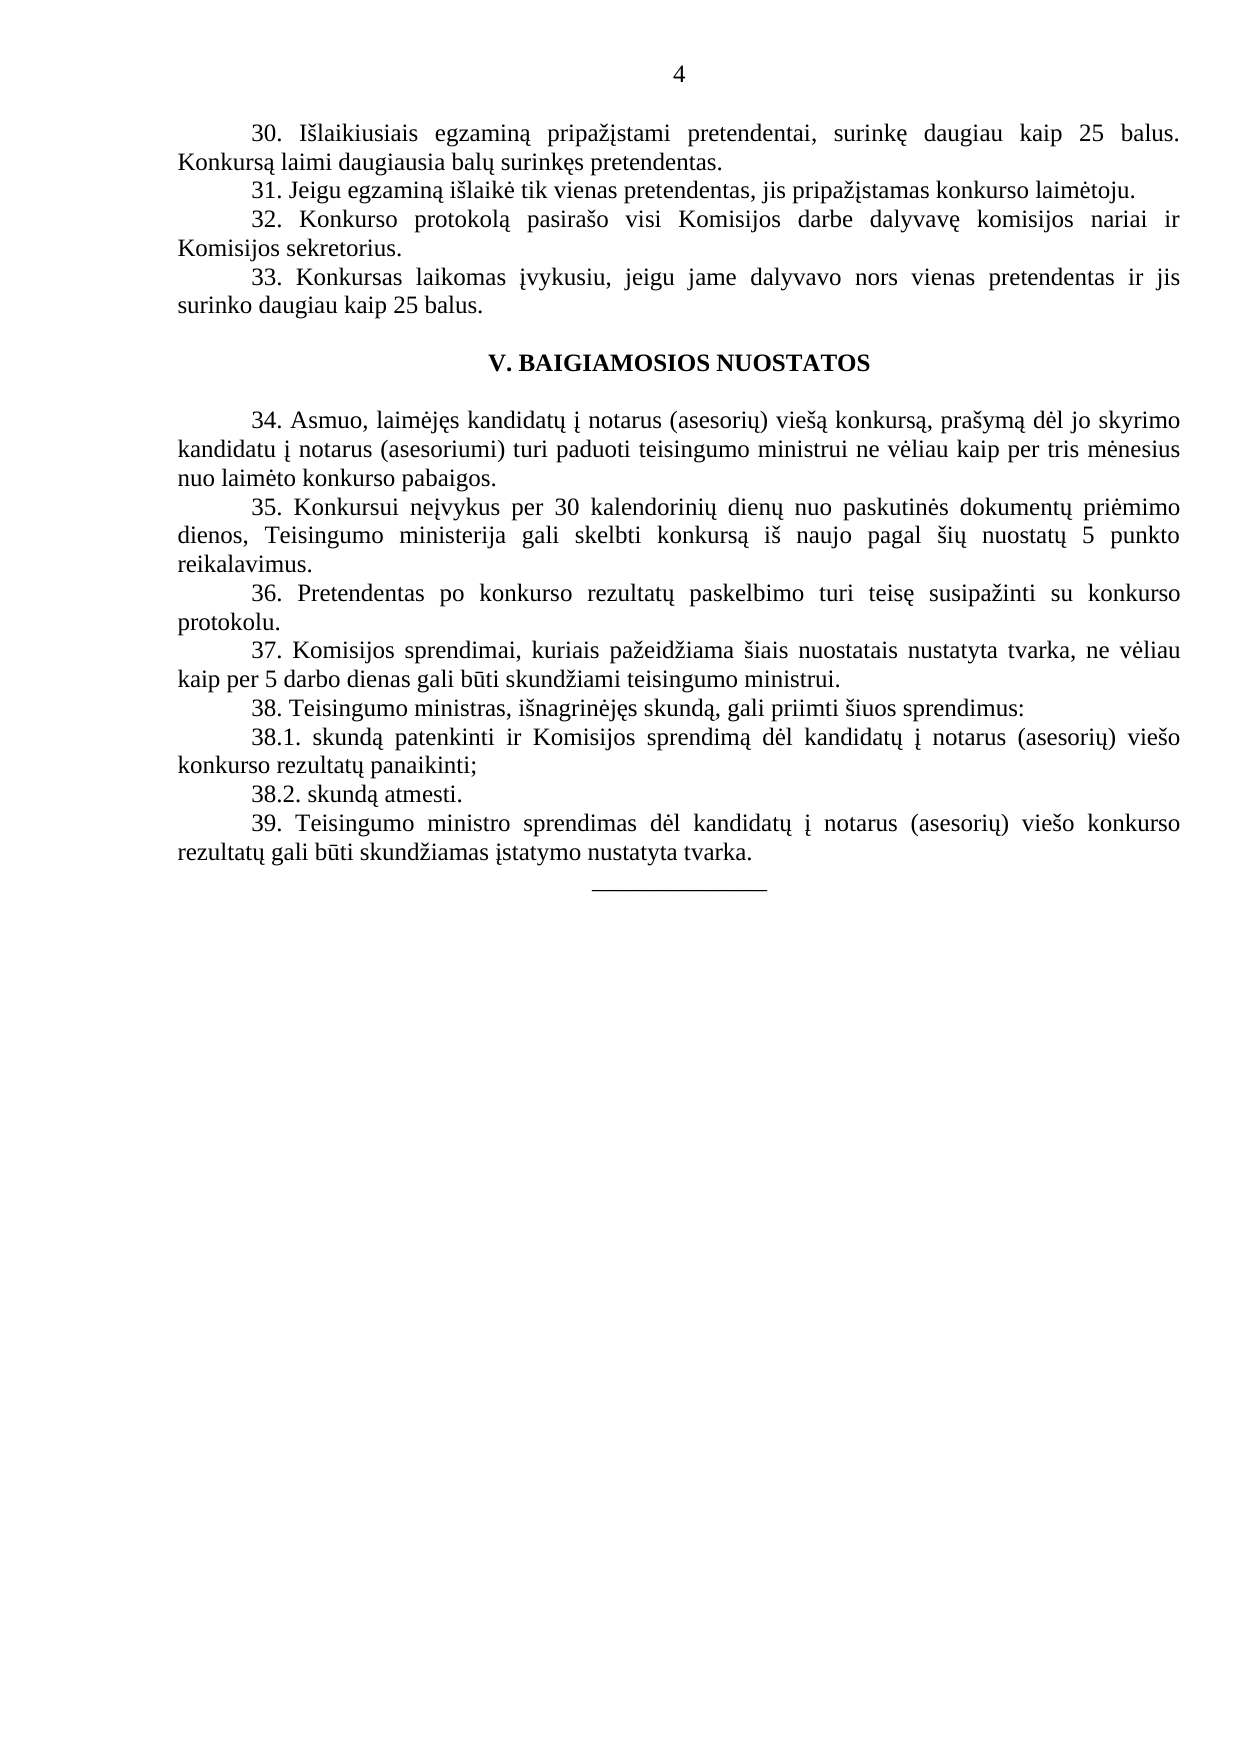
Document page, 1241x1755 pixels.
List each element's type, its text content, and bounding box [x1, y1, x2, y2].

text 31. Jeigu egzaminą išlaikė tik vienas pretendentas, jis pripažįstamas konkurso laimėtoju. [177, 176, 1181, 204]
text 33. Konkursas laikomas įvykusiu, jeigu jame dalyvavo nors vienas pretendentas ir jis surinko daugiau kaip 25 balus. [177, 262, 1181, 319]
text 36. Pretendentas po konkurso rezultatų paskelbimo turi teisę susipažinti su konkurso protokolu. [177, 578, 1181, 636]
text 39. Teisingumo ministro sprendimas dėl kandidatų į notarus (asesorių) viešo konkurso rezultatų gali būti skundžiamas įstatymo nustatyta tvarka. [177, 808, 1181, 866]
text 38. Teisingumo ministras, išnagrinėjęs skundą, gali priimti šiuos sprendimus: [177, 693, 1181, 722]
text 30. Išlaikiusiais egzaminą pripažįstami pretendentai, surinkę daugiau kaip 25 balus. Konkursą laimi daugiausia balų surinkęs pretendentas. [177, 118, 1181, 176]
text 37. Komisijos sprendimai, kuriais pažeidžiama šiais nuostatais nustatyta tvarka, ne vėliau kaip per 5 darbo dienas gali būti skundžiami teisingumo ministrui. [177, 636, 1181, 693]
text 38.2. skundą atmesti. [177, 779, 1181, 808]
text 32. Konkurso protokolą pasirašo visi Komisijos darbe dalyvavę komisijos nariai ir Komisijos sekretorius. [177, 204, 1181, 262]
text 38.1. skundą patenkinti ir Komisijos sprendimą dėl kandidatų į notarus (asesorių) viešo konkurso rezultatų panaikinti; [177, 722, 1181, 779]
text 35. Konkursui neįvykus per 30 kalendorinių dienų nuo paskutinės dokumentų priėmimo dienos, Teisingumo ministerija gali skelbti konkursą iš naujo pagal šių nuostatų 5 punkto reikalavimus. [177, 492, 1181, 578]
text 34. Asmuo, laimėjęs kandidatų į notarus (asesorių) viešą konkursą, prašymą dėl jo skyrimo kandidatu į notarus (asesoriumi) turi paduoti teisingumo ministrui ne vėliau kaip per tris mėnesius nuo laimėto konkurso pabaigos. [177, 406, 1181, 492]
text ______________ [177, 866, 1181, 894]
text V. BAIGIAMOSIOS NUOSTATOS [177, 348, 1181, 377]
